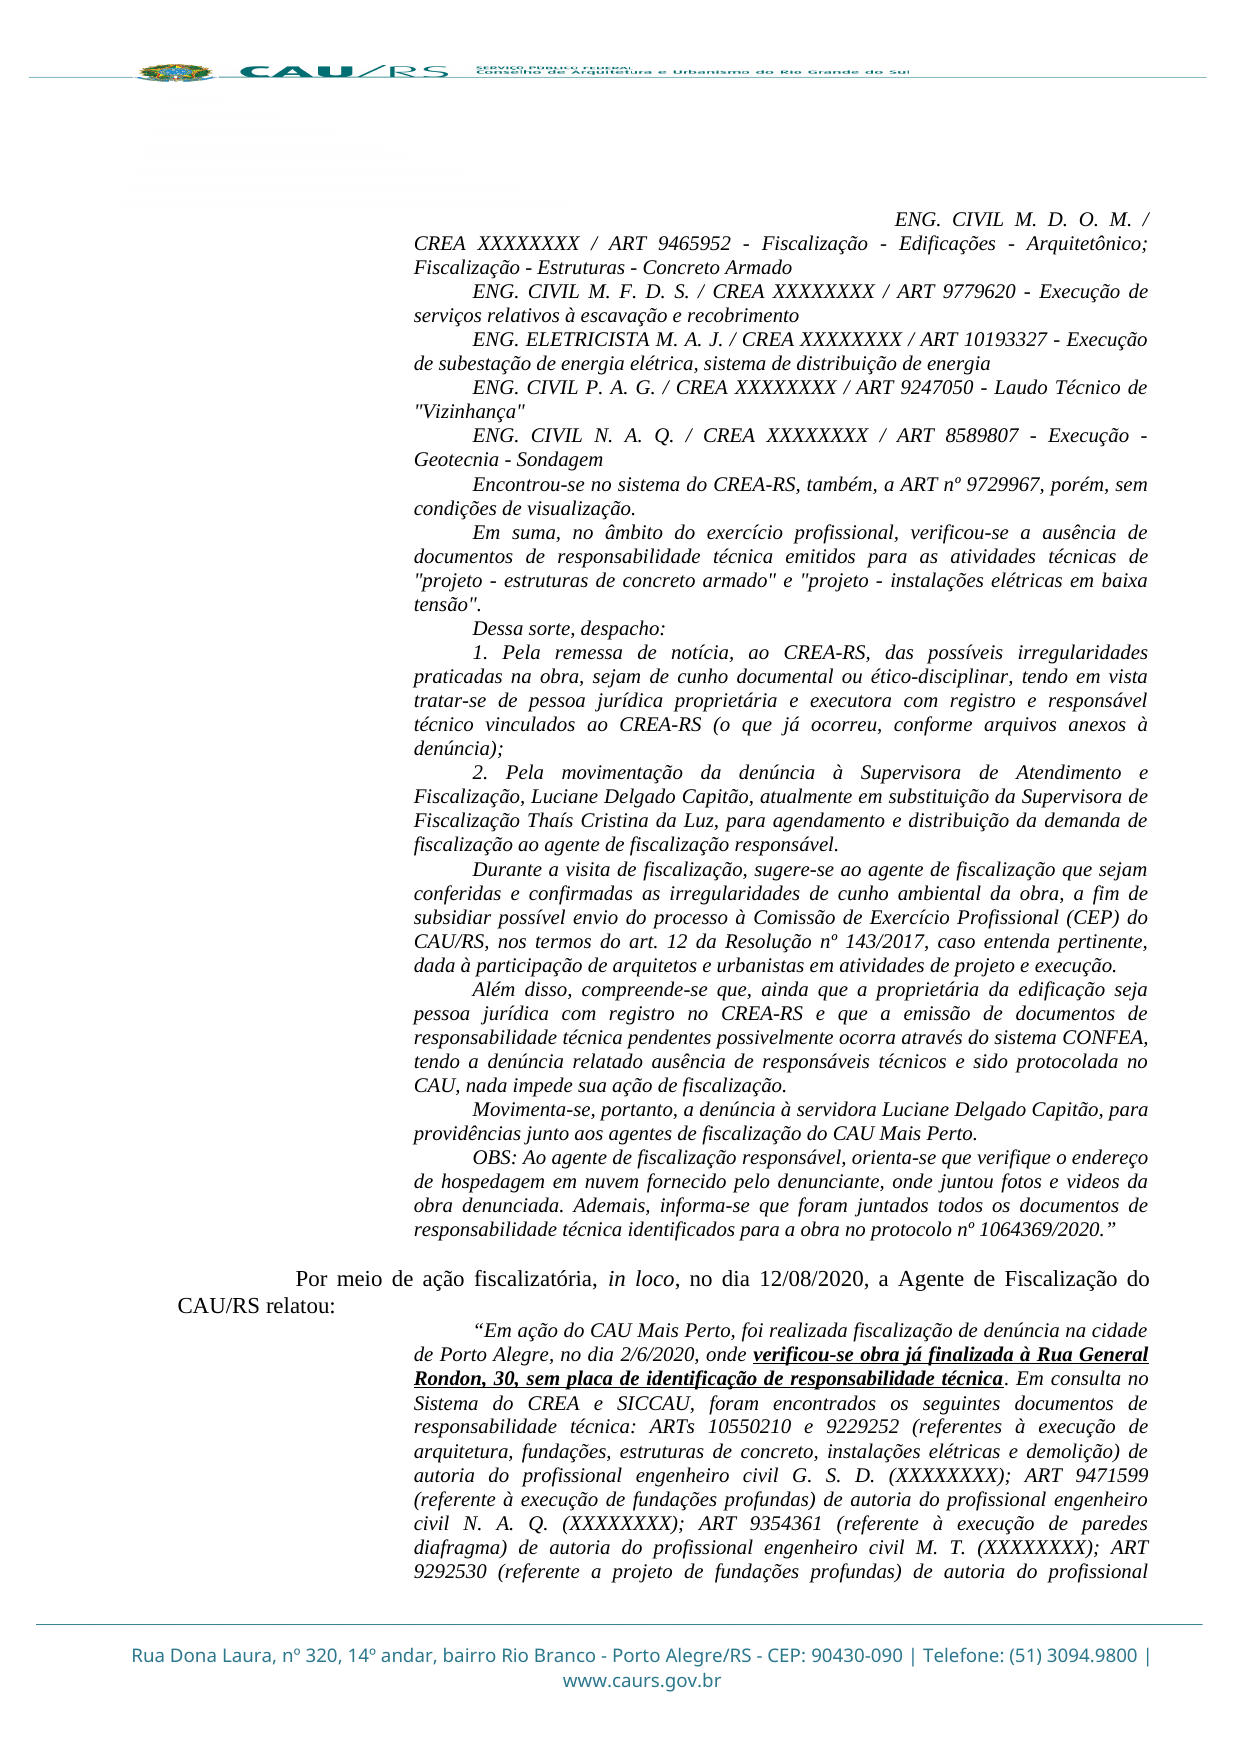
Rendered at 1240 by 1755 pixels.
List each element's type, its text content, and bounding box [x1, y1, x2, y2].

text ENG. CIVIL P. A. G. / CREA XXXXXXXX / ART 9247050 - Laudo Técnico de "Vizinhança" [413, 375, 1151, 423]
text Em suma, no âmbito do exercício profissional, verificou-se a ausência de documentos de responsabilidade técnica emitidos para as atividades técnicas de "projeto - estruturas de concreto armado" e "projeto - instalações elétricas em baixa tensão". [413, 519, 1151, 616]
text OBS: Ao agente de fiscalização responsável, orienta-se que verifique o endereço de hospedagem em nuvem fornecido pelo denunciante, onde juntou fotos e videos da obra denunciada. Ademais, informa-se que foram juntados todos os documentos de responsabilidade técnica identificados para a obra no protocolo nº 1064369/2020.” [413, 1145, 1151, 1241]
text Encontrou-se no sistema do CREA-RS, também, a ART nº 9729967, porém, sem condições de visualização. [413, 471, 1151, 519]
text ENG. CIVIL N. A. Q. / CREA XXXXXXXX / ART 8589807 - Execução - Geotecnia - Sondagem [413, 423, 1151, 471]
text Além disso, compreende-se que, ainda que a proprietária da edificação seja pessoa jurídica com registro no CREA-RS e que a emissão de documentos de responsabilidade técnica pendentes possivelmente ocorra através do sistema CONFEA, tendo a denúncia relatado ausência de responsáveis técnicos e sido protocolada no CAU, nada impede sua ação de fiscalização. [413, 977, 1151, 1097]
text Por meio de ação fiscalizatória, in loco, no dia 12/08/2020, a Agente de Fiscalização do CAU/RS relatou: [177, 1266, 1151, 1318]
text ENG. CIVIL M. D. O. M. / CREA XXXXXXXX / ART 9465952 - Fiscalização - Edificações - Arquitetônico; Fiscalização - Estruturas - Concreto Armado [413, 207, 1151, 279]
text 2. Pela movimentação da denúncia à Supervisora de Atendimento e Fiscalização, Luciane Delgado Capitão, atualmente em substituição da Supervisora de Fiscalização Thaís Cristina da Luz, para agendamento e distribuição da demanda de fiscalização ao agente de fiscalização responsável. [413, 760, 1151, 856]
text 1. Pela remessa de notícia, ao CREA-RS, das possíveis irregularidades praticadas na obra, sejam de cunho documental ou ético-disciplinar, tendo em vista tratar-se de pessoa jurídica proprietária e executora com registro e responsável técnico vinculados ao CREA-RS (o que já ocorreu, conforme arquivos anexos à denúncia); [413, 640, 1151, 760]
text ENG. ELETRICISTA M. A. J. / CREA XXXXXXXX / ART 10193327 - Execução de subestação de energia elétrica, sistema de distribuição de energia [413, 327, 1151, 375]
text Movimenta-se, portanto, a denúncia à servidora Luciane Delgado Capitão, para providências junto aos agentes de fiscalização do CAU Mais Perto. [413, 1097, 1151, 1145]
text Durante a visita de fiscalização, sugere-se ao agente de fiscalização que sejam conferidas e confirmadas as irregularidades de cunho ambiental da obra, a fim de subsidiar possível envio do processo à Comissão de Exercício Profissional (CEP) do CAU/RS, nos termos do art. 12 da Resolução nº 143/2017, caso entenda pertinente, dada à participação de arquitetos e urbanistas em atividades de projeto e execução. [413, 856, 1151, 977]
text ENG. CIVIL M. F. D. S. / CREA XXXXXXXX / ART 9779620 - Execução de serviços relativos à escavação e recobrimento [413, 279, 1151, 327]
text “Em ação do CAU Mais Perto, foi realizada fiscalização de denúncia na cidade de Porto Alegre, no dia 2/6/2020, onde verificou-se obra já finalizada à Rua General Rondon, 30, sem placa de identificação de responsabilidade técnica. Em consulta no Sistema do CREA e SICCAU, foram encontrados os seguintes documentos de responsabilidade técnica: ARTs 10550210 e 9229252 (referentes à execução de arquitetura, fundações, estruturas de concreto, instalações elétricas e demolição) de autoria do profissional engenheiro civil G. S. D. (XXXXXXXX); ART 9471599 (referente à execução de fundações profundas) de autoria do profissional engenheiro civil N. A. Q. (XXXXXXXX); ART 9354361 (referente à execução de paredes diafragma) de autoria do profissional engenheiro civil M. T. (XXXXXXXX); ART 9292530 (referente a projeto de fundações profundas) de autoria do profissional [413, 1318, 1151, 1583]
text Dessa sorte, despacho: [413, 616, 1151, 640]
